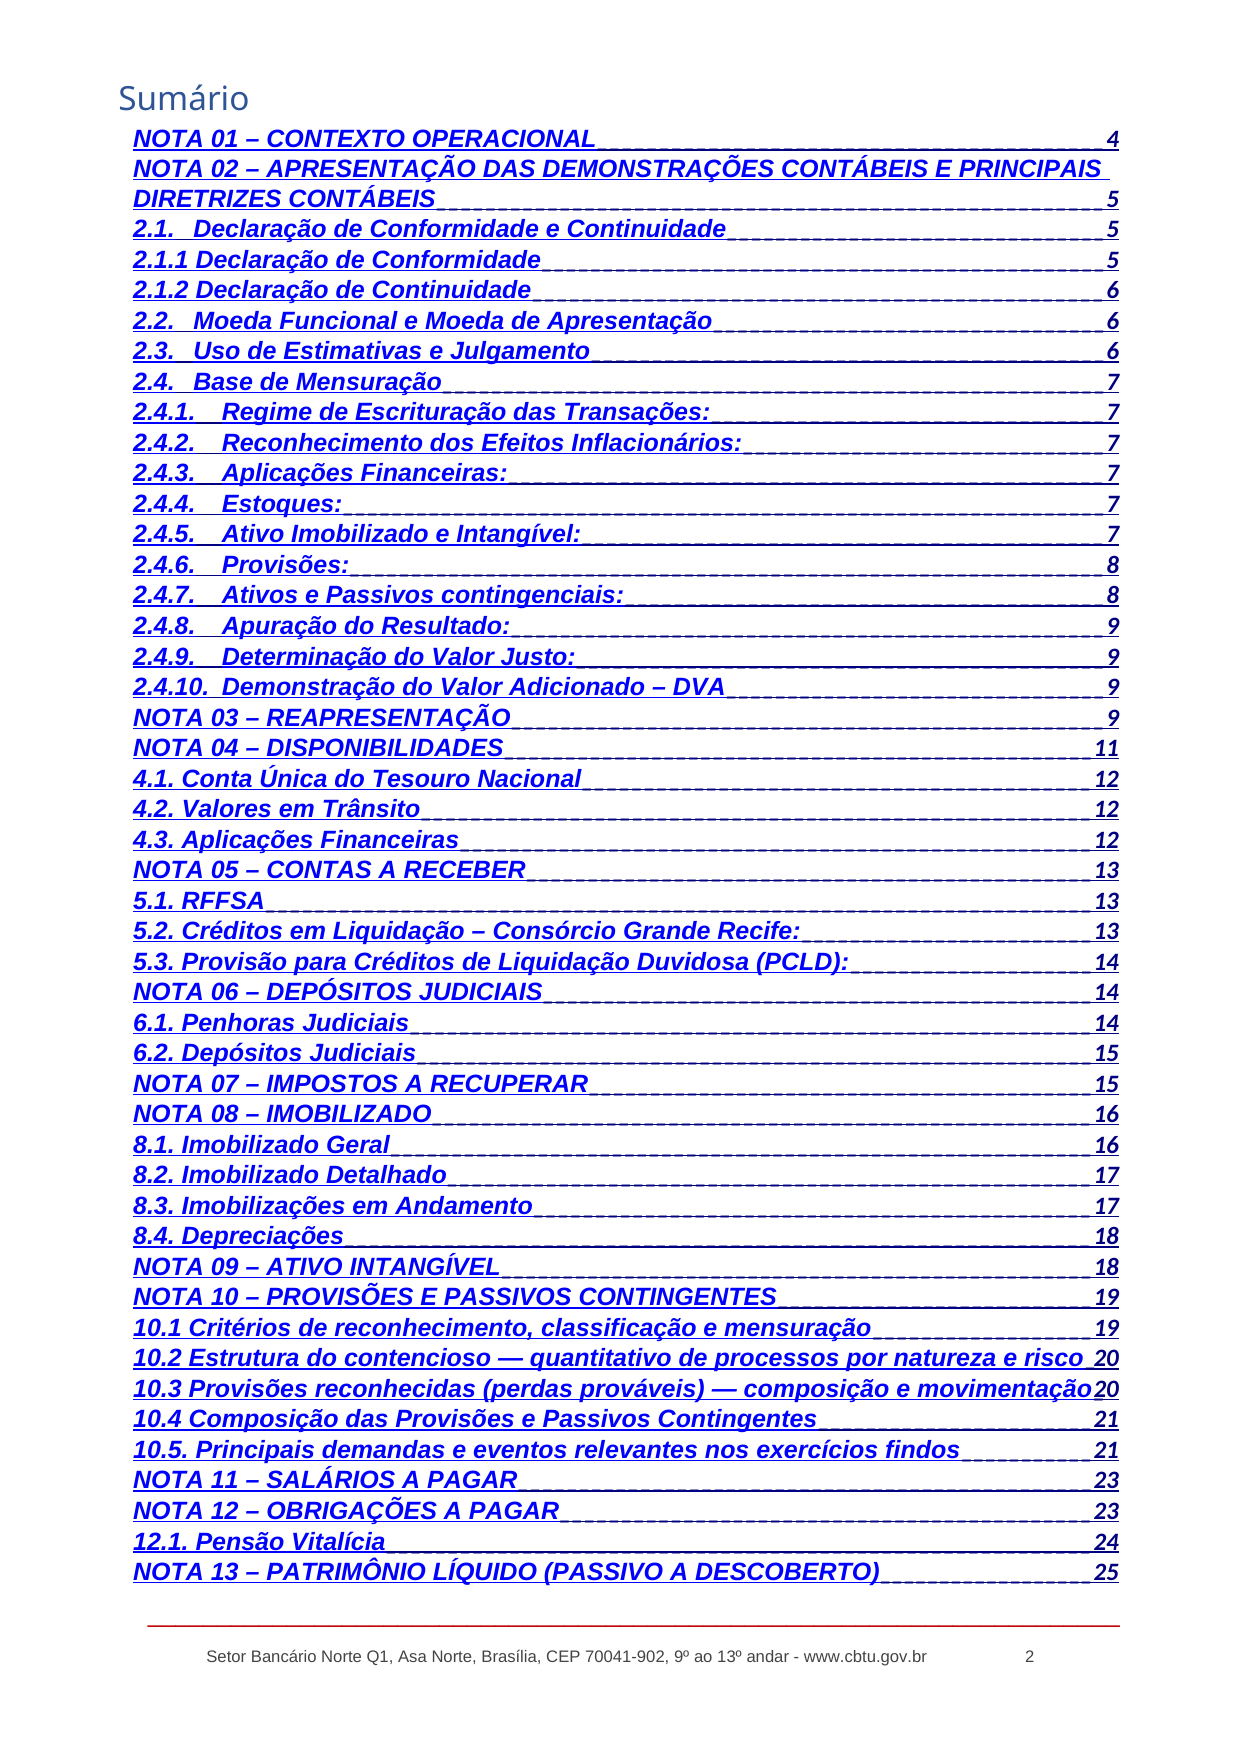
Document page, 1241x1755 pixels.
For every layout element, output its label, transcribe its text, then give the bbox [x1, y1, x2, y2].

text 8.3. Imobilizações em Andamento 17 [133, 1190, 1122, 1221]
text 5.3. Provisão para Créditos de Liquidação Duvidosa (PCLD): 14 [133, 946, 1122, 976]
text 8.4. Depreciações 18 [133, 1221, 1122, 1251]
text 10.3 Provisões reconhecidas (perdas prováveis) — composição e movimentação 20 [133, 1373, 1122, 1404]
text 2.1.2 Declaração de Continuidade 6 [133, 274, 1122, 305]
text NOTA 09 – ATIVO INTANGÍVEL 18 [133, 1251, 1122, 1282]
text 8.1. Imobilizado Geral 16 [133, 1129, 1122, 1159]
text 4.2. Valores em Trânsito 12 [133, 793, 1122, 824]
text 2.4.3. Aplicações Financeiras: 7 [133, 457, 1122, 488]
text 2.4.10. Demonstração do Valor Adicionado – DVA 9 [133, 671, 1122, 702]
text 2.4.6. Provisões: 8 [133, 549, 1122, 579]
text NOTA 06 – DEPÓSITOS JUDICIAIS 14 [133, 976, 1122, 1007]
text 2.2. Moeda Funcional e Moeda de Apresentação 6 [133, 305, 1122, 335]
text 2.4.5. Ativo Imobilizado e Intangível: 7 [133, 518, 1122, 549]
text NOTA 08 – IMOBILIZADO 16 [133, 1098, 1122, 1129]
text NOTA 10 – PROVISÕES E PASSIVOS CONTINGENTES 19 [133, 1282, 1122, 1312]
text 2.4.9. Determinação do Valor Justo: 9 [133, 641, 1122, 671]
text 2.1. Declaração de Conformidade e Continuidade 5 [133, 213, 1122, 244]
text 2.4.7. Ativos e Passivos contingenciais: 8 [133, 579, 1122, 610]
text 2.4. Base de Mensuração 7 [133, 366, 1122, 396]
text 6.2. Depósitos Judiciais 15 [133, 1037, 1122, 1068]
text 10.4 Composição das Provisões e Passivos Contingentes 21 [133, 1404, 1122, 1434]
text Sumário [118, 75, 1122, 120]
text 12.1. Pensão Vitalícia 24 [133, 1526, 1122, 1556]
text 2.4.1. Regime de Escrituração das Transações: 7 [133, 396, 1122, 427]
text 10.1 Critérios de reconhecimento, classificação e mensuração 19 [133, 1312, 1122, 1343]
text NOTA 07 – IMPOSTOS A RECUPERAR 15 [133, 1068, 1122, 1098]
text 2.4.2. Reconhecimento dos Efeitos Inflacionários: 7 [133, 427, 1122, 457]
text 2.1.1 Declaração de Conformidade 5 [133, 244, 1122, 274]
text 2.4.8. Apuração do Resultado: 9 [133, 610, 1122, 641]
text NOTA 05 – CONTAS A RECEBER 13 [133, 854, 1122, 885]
text 5.2. Créditos em Liquidação – Consórcio Grande Recife: 13 [133, 915, 1122, 946]
text 2.4.4. Estoques: 7 [133, 488, 1122, 518]
text 10.2 Estrutura do contencioso — quantitativo de processos por natureza e risco 20 [133, 1343, 1122, 1373]
text 8.2. Imobilizado Detalhado 17 [133, 1159, 1122, 1190]
text NOTA 03 – REAPRESENTAÇÃO 9 [133, 702, 1122, 732]
text NOTA 12 – OBRIGAÇÕES A PAGAR 23 [133, 1495, 1122, 1526]
text 6.1. Penhoras Judiciais 14 [133, 1007, 1122, 1037]
text 5.1. RFFSA 13 [133, 885, 1122, 915]
text NOTA 04 – DISPONIBILIDADES 11 [133, 732, 1122, 763]
text 4.3. Aplicações Financeiras 12 [133, 824, 1122, 854]
text 10.5. Principais demandas e eventos relevantes nos exercícios findos 21 [133, 1434, 1122, 1465]
text NOTA 02 – APRESENTAÇÃO DAS DEMONSTRAÇÕES CONTÁBEIS E PRINCIPAIS DIRETRIZES CONTÁBEIS 5 [133, 154, 1122, 213]
text 4.1. Conta Única do Tesouro Nacional 12 [133, 763, 1122, 793]
text NOTA 11 – SALÁRIOS A PAGAR 23 [133, 1465, 1122, 1495]
text 2.3. Uso de Estimativas e Julgamento 6 [133, 335, 1122, 366]
text NOTA 01 – CONTEXTO OPERACIONAL 4 [133, 123, 1122, 154]
text NOTA 13 – PATRIMÔNIO LÍQUIDO (PASSIVO A DESCOBERTO) 25 [133, 1556, 1122, 1587]
